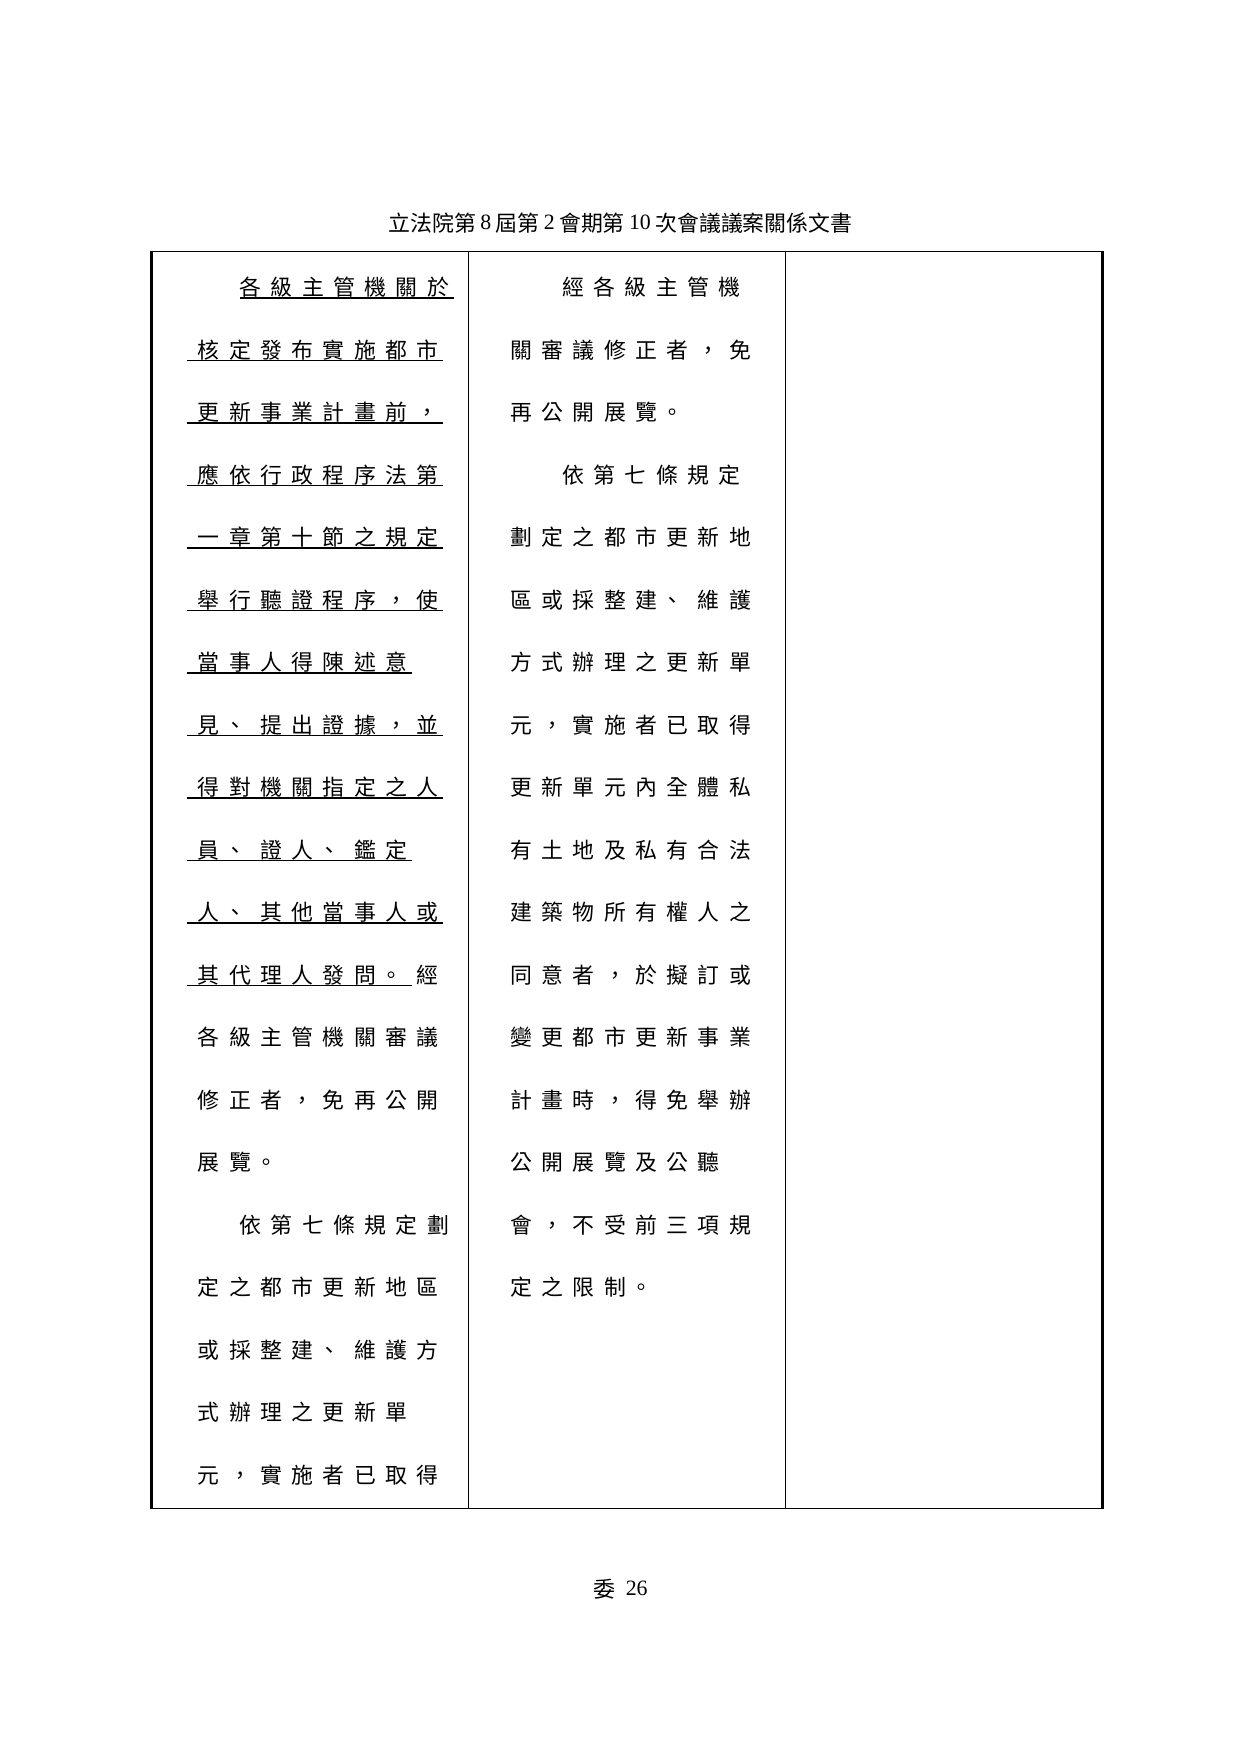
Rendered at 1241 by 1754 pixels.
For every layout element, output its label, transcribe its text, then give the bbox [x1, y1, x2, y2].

table_cell 經各級主管機關審議修正者，免再公開展覽。 依第七條規定劃定之都市更新地區或採整建、維護方式辦理之更新單元，實施者已取得更新單元內全體私有土地及私有合法建築物所有權人之同意者，於擬訂或變更都市更新事業計畫時，得免舉辦公開展覽及公聽會，不受前三項規定之限制。 [469, 252, 785, 1508]
table_cell [786, 252, 1101, 1508]
table_cell 各級主管機關於核定發布實施都市更新事業計畫前，應依行政程序法第一章第十節之規定舉行聽證程序，使當事人得陳述意見、提出證據，並得對機關指定之人員、證人、鑑定人、其他當事人或其代理人發問。經各級主管機關審議修正者，免再公開展覽。 依第七條規定劃定之都市更新地區或採整建、維護方式辦理之更新單元，實施者已取得 [153, 252, 468, 1508]
